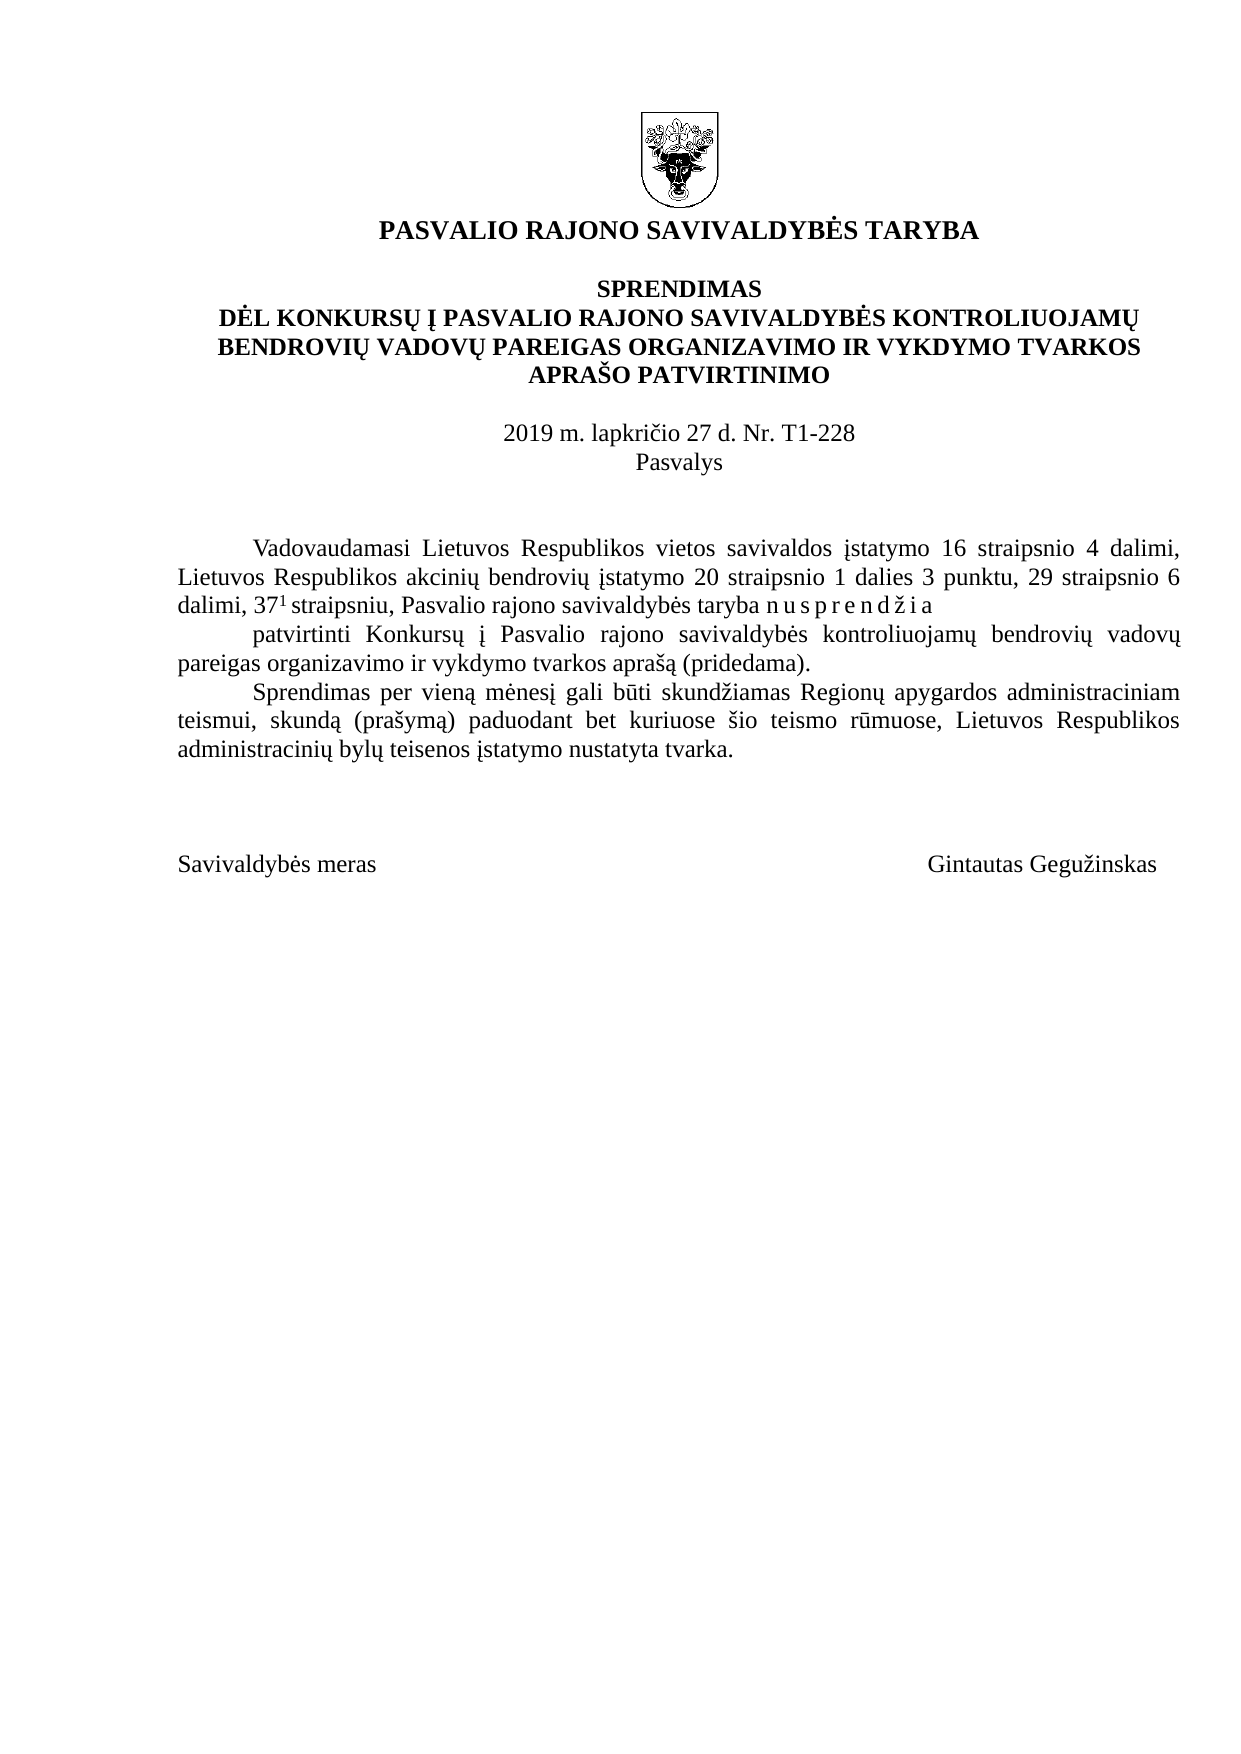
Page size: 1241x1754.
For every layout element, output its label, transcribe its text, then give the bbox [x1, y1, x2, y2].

text Sprendimas per vieną mėnesį gali būti skundžiamas Regionų apygardos administraciniam teismui, skundą (prašymą) paduodant bet kuriuose šio teismo rūmuose, Lietuvos Respublikos administracinių bylų teisenos įstatymo nustatyta tvarka. [177, 677, 1181, 763]
text patvirtinti Konkursų į Pasvalio rajono savivaldybės kontroliuojamų bendrovių vadovų pareigas organizavimo ir vykdymo tvarkos aprašą (pridedama). [177, 619, 1181, 677]
text Dėl KONKURSŲ Į PASVALIO RAJONO SAVIVALDYBĖS KONTROLIUOJAMŲ BENDROVIŲ VADOVŲ PAREIGAS ORGANIZAVIMO IR VYKDYMO TVARKOS APRAŠO patvirtinimo [177, 303, 1181, 389]
text Pasvalys [177, 447, 1181, 476]
text Pasvalio rajono savivaldybės taryba [177, 214, 1181, 246]
text Vadovaudamasi Lietuvos Respublikos vietos savivaldos įstatymo 16 straipsnio 4 dalimi, Lietuvos Respublikos akcinių bendrovių įstatymo 20 straipsnio 1 dalies 3 punktu, 29 straipsnio 6 dalimi, 371 straipsniu, Pasvalio rajono savivaldybės taryba nusprendžia [177, 533, 1181, 619]
text Sprendimas [177, 274, 1181, 303]
text Savivaldybės meras Gintautas Gegužinskas [177, 849, 1181, 878]
text 2019 m. lapkričio 27 d. Nr. T1-228 [177, 418, 1181, 447]
